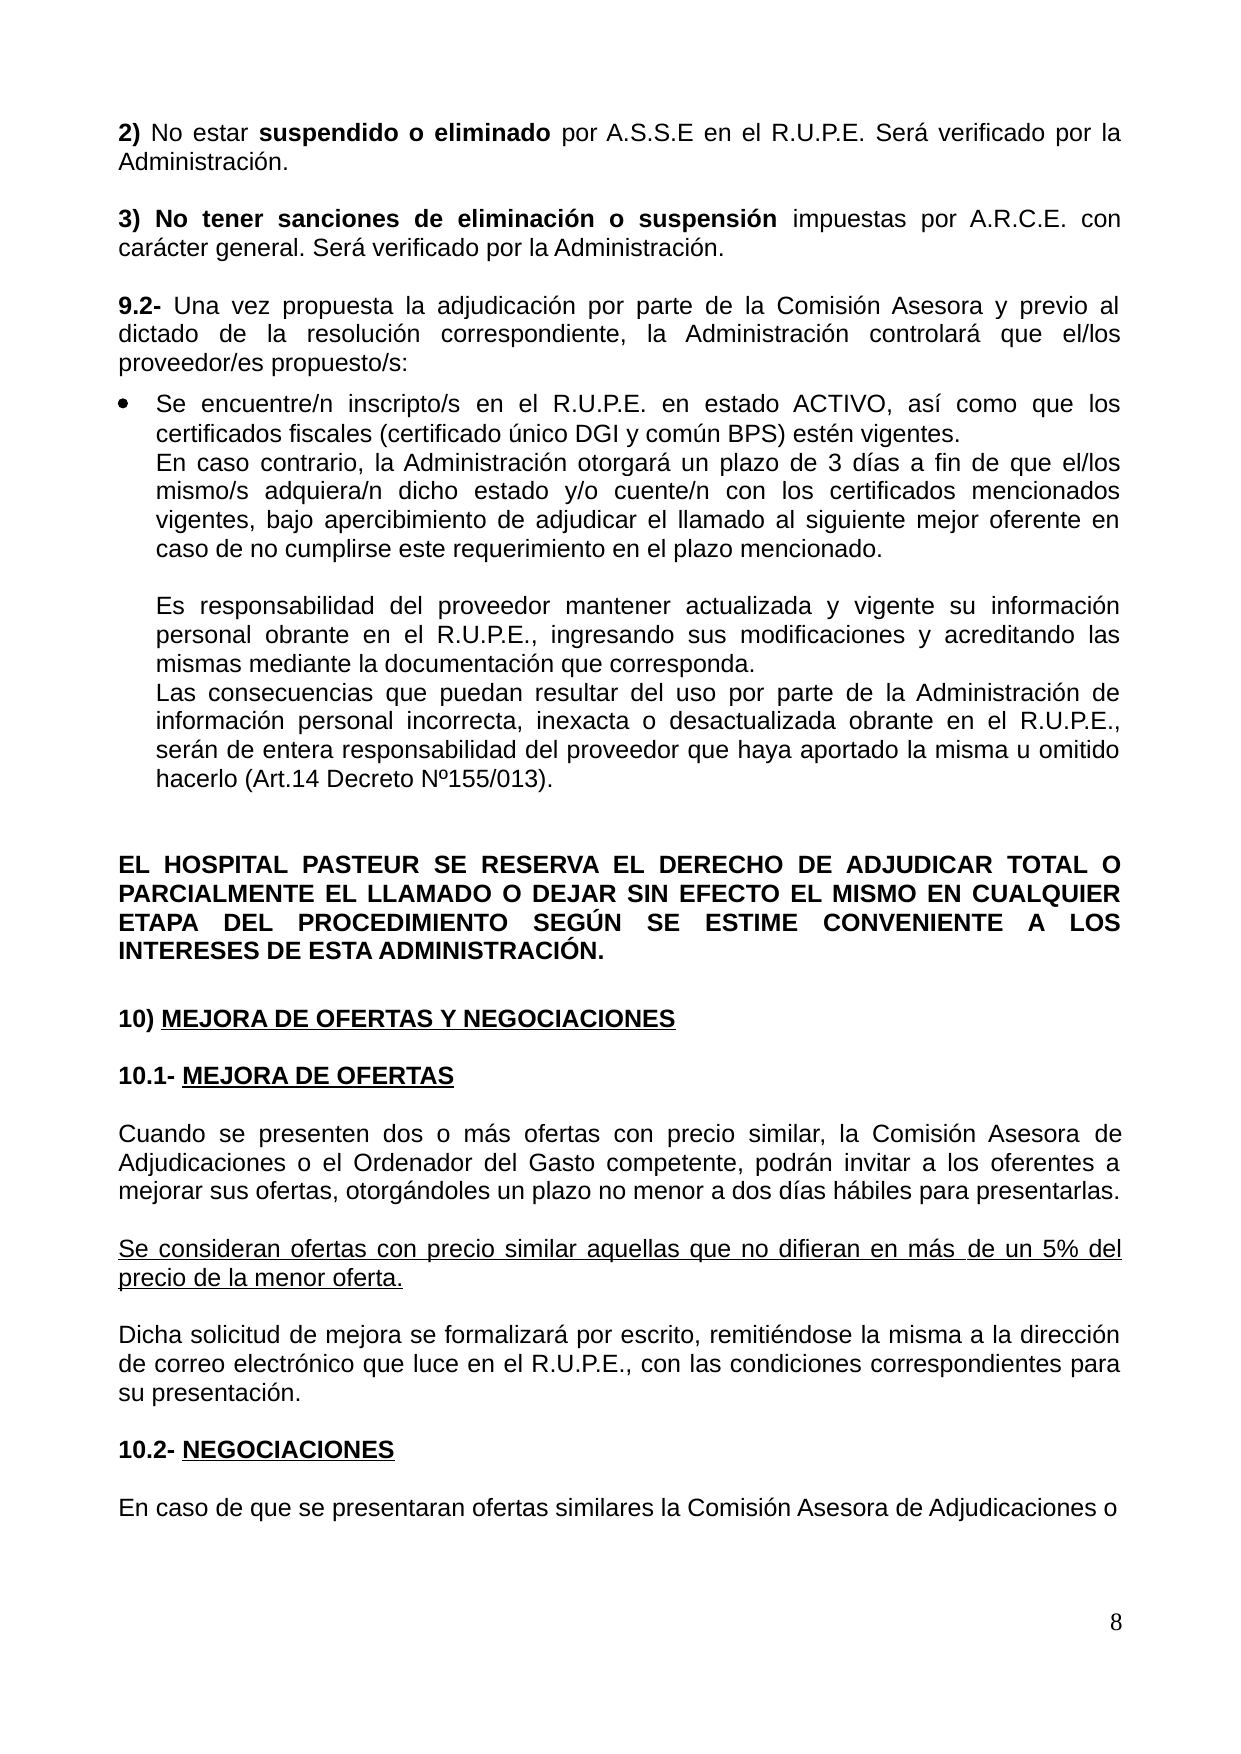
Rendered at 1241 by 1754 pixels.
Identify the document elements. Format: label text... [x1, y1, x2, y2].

text Las consecuencias que puedan resultar del uso por parte de la Administración de información personal incorrecta, inexacta o desactualizada obrante en el R.U.P.E., serán de entera responsabilidad del proveedor que haya aportado la misma u omitido hacerlo (Art.14 Decreto Nº155/013). [156, 677, 1122, 792]
text En caso de que se presentaran ofertas similares la Comisión Asesora de Adjudicaciones o [118, 1493, 1122, 1521]
text 3) No tener sanciones de eliminación o suspensión impuestas por A.R.C.E. con carácter general. Será verificado por la Administración. [118, 204, 1122, 262]
text 10.1- MEJORA DE OFERTAS [118, 1061, 1122, 1090]
text Se consideran ofertas con precio similar aquellas que no difieran en más de un 5% del precio de la menor oferta. [118, 1234, 1122, 1291]
text Cuando se presenten dos o más ofertas con precio similar, la Comisión Asesora de Adjudicaciones o el Ordenador del Gasto competente, podrán invitar a los oferentes a mejorar sus ofertas, otorgándoles un plazo no menor a dos días hábiles para presentarlas. [118, 1119, 1122, 1205]
text Dicha solicitud de mejora se formalizará por escrito, remitiéndose la misma a la dirección de correo electrónico que luce en el R.U.P.E., con las condiciones correspondientes para su presentación. [118, 1320, 1122, 1406]
text En caso contrario, la Administración otorgará un plazo de 3 días a fin de que el/los mismo/s adquiera/n dicho estado y/o cuente/n con los certificados mencionados vigentes, bajo apercibimiento de adjudicar el llamado al siguiente mejor oferente en caso de no cumplirse este requerimiento en el plazo mencionado. [156, 447, 1122, 562]
text EL HOSPITAL PASTEUR SE RESERVA EL DERECHO DE ADJUDICAR TOTAL O PARCIALMENTE EL LLAMADO O DEJAR SIN EFECTO EL MISMO EN CUALQUIER ETAPA DEL PROCEDIMIENTO SEGÚN SE ESTIME CONVENIENTE A LOS INTERESES DE ESTA ADMINISTRACIÓN. [118, 850, 1122, 965]
text 9.2- Una vez propuesta la adjudicación por parte de la Comisión Asesora y previo al dictado de la resolución correspondiente, la Administración controlará que el/los proveedor/es propuesto/s: [118, 291, 1122, 377]
text 10) MEJORA DE OFERTAS Y NEGOCIACIONES [118, 1004, 1122, 1033]
list Se encuentre/n inscripto/s en el R.U.P.E. en estado ACTIVO, así como que los certificados fiscales (certificado único DGI y común BPS) estén vigentes. [118, 389, 1122, 447]
text 2) No estar suspendido o eliminado por A.S.S.E en el R.U.P.E. Será verificado por la Administración. [118, 118, 1122, 176]
text 10.2- NEGOCIACIONES [118, 1435, 1122, 1464]
text Es responsabilidad del proveedor mantener actualizada y vigente su información personal obrante en el R.U.P.E., ingresando sus modificaciones y acreditando las mismas mediante la documentación que corresponda. [156, 591, 1122, 677]
